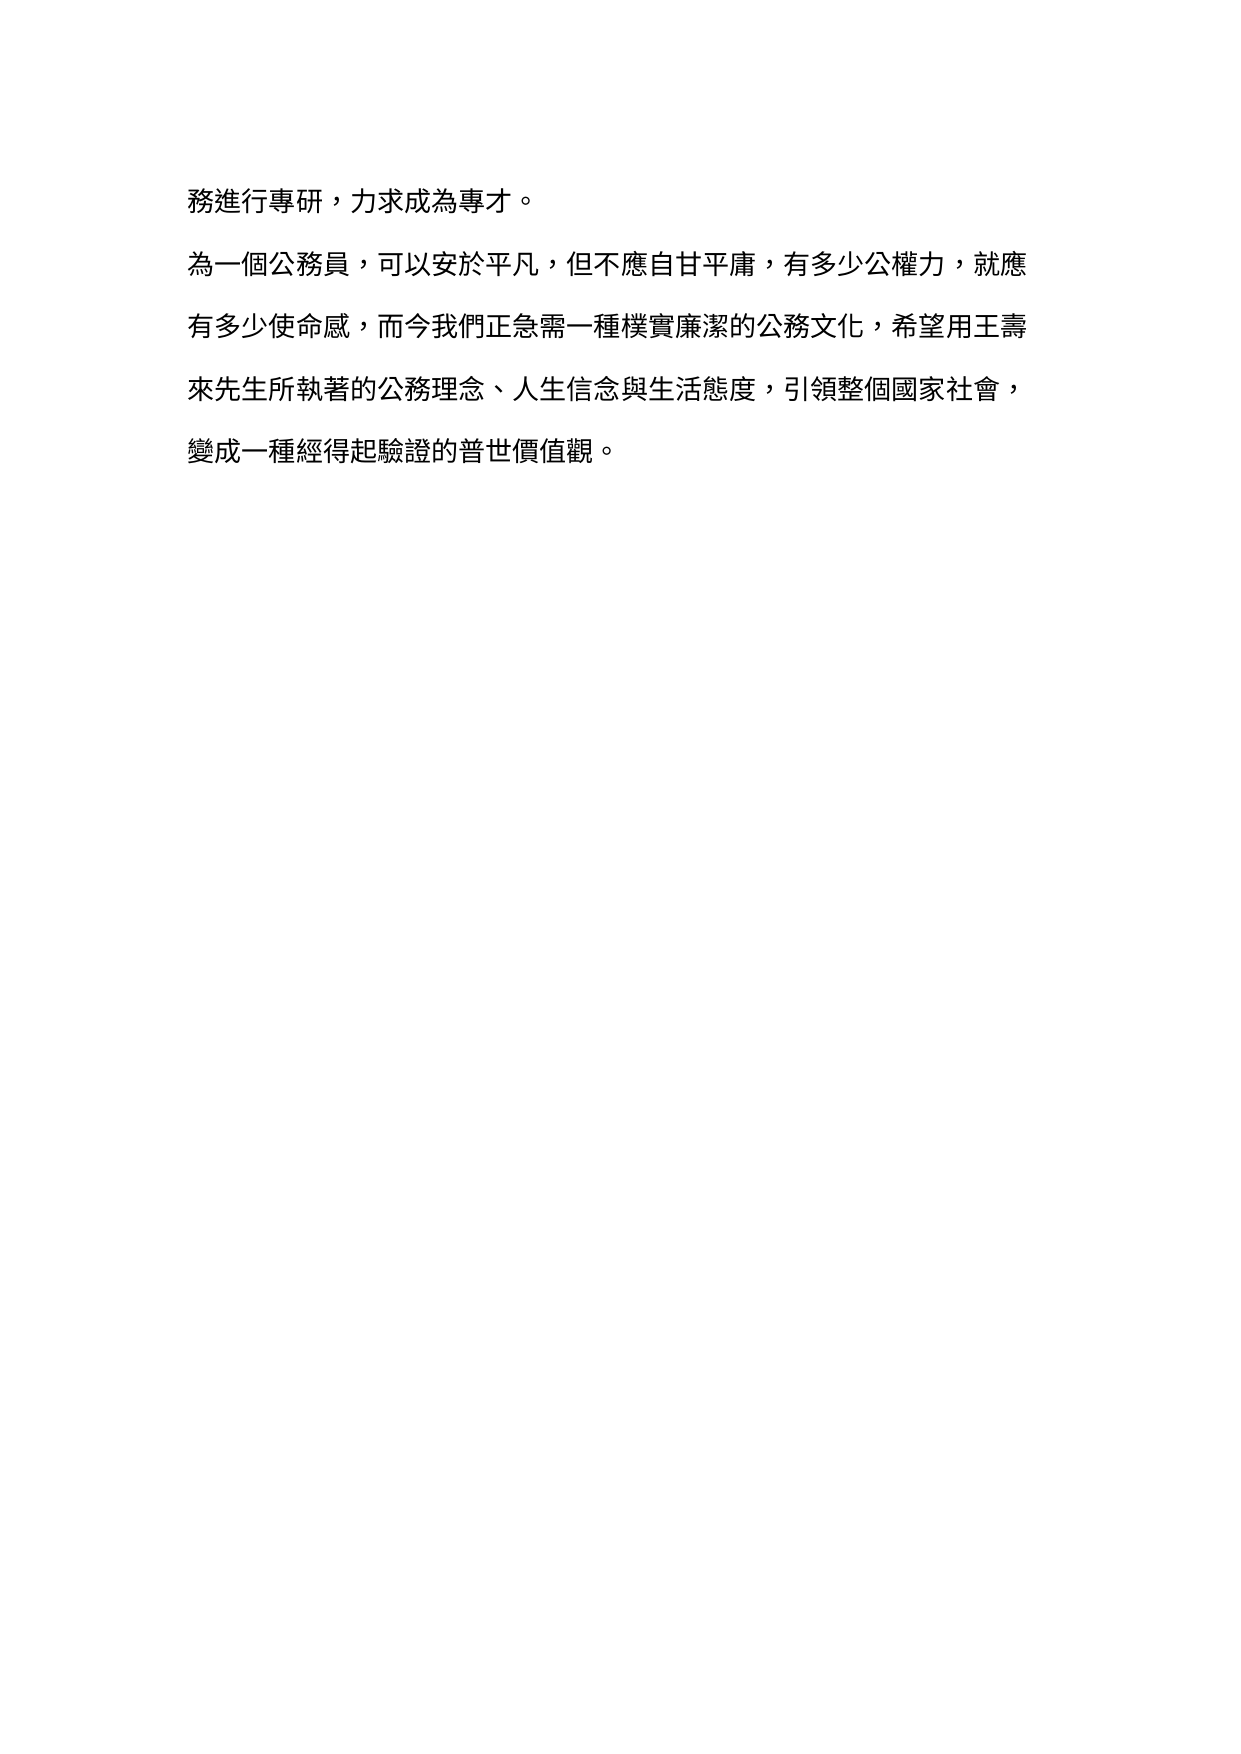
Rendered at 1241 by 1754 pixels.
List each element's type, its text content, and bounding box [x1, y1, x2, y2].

text 務進行專研，力求成為專才。 [187, 158, 1053, 221]
text 為一個公務員，可以安於平凡，但不應自甘平庸，有多少公權力，就應有多少使命感，而今我們正急需一種樸實廉潔的公務文化，希望用王壽來先生所執著的公務理念、人生信念與生活態度，引領整個國家社會，變成一種經得起驗證的普世價值觀。 [187, 221, 1053, 471]
